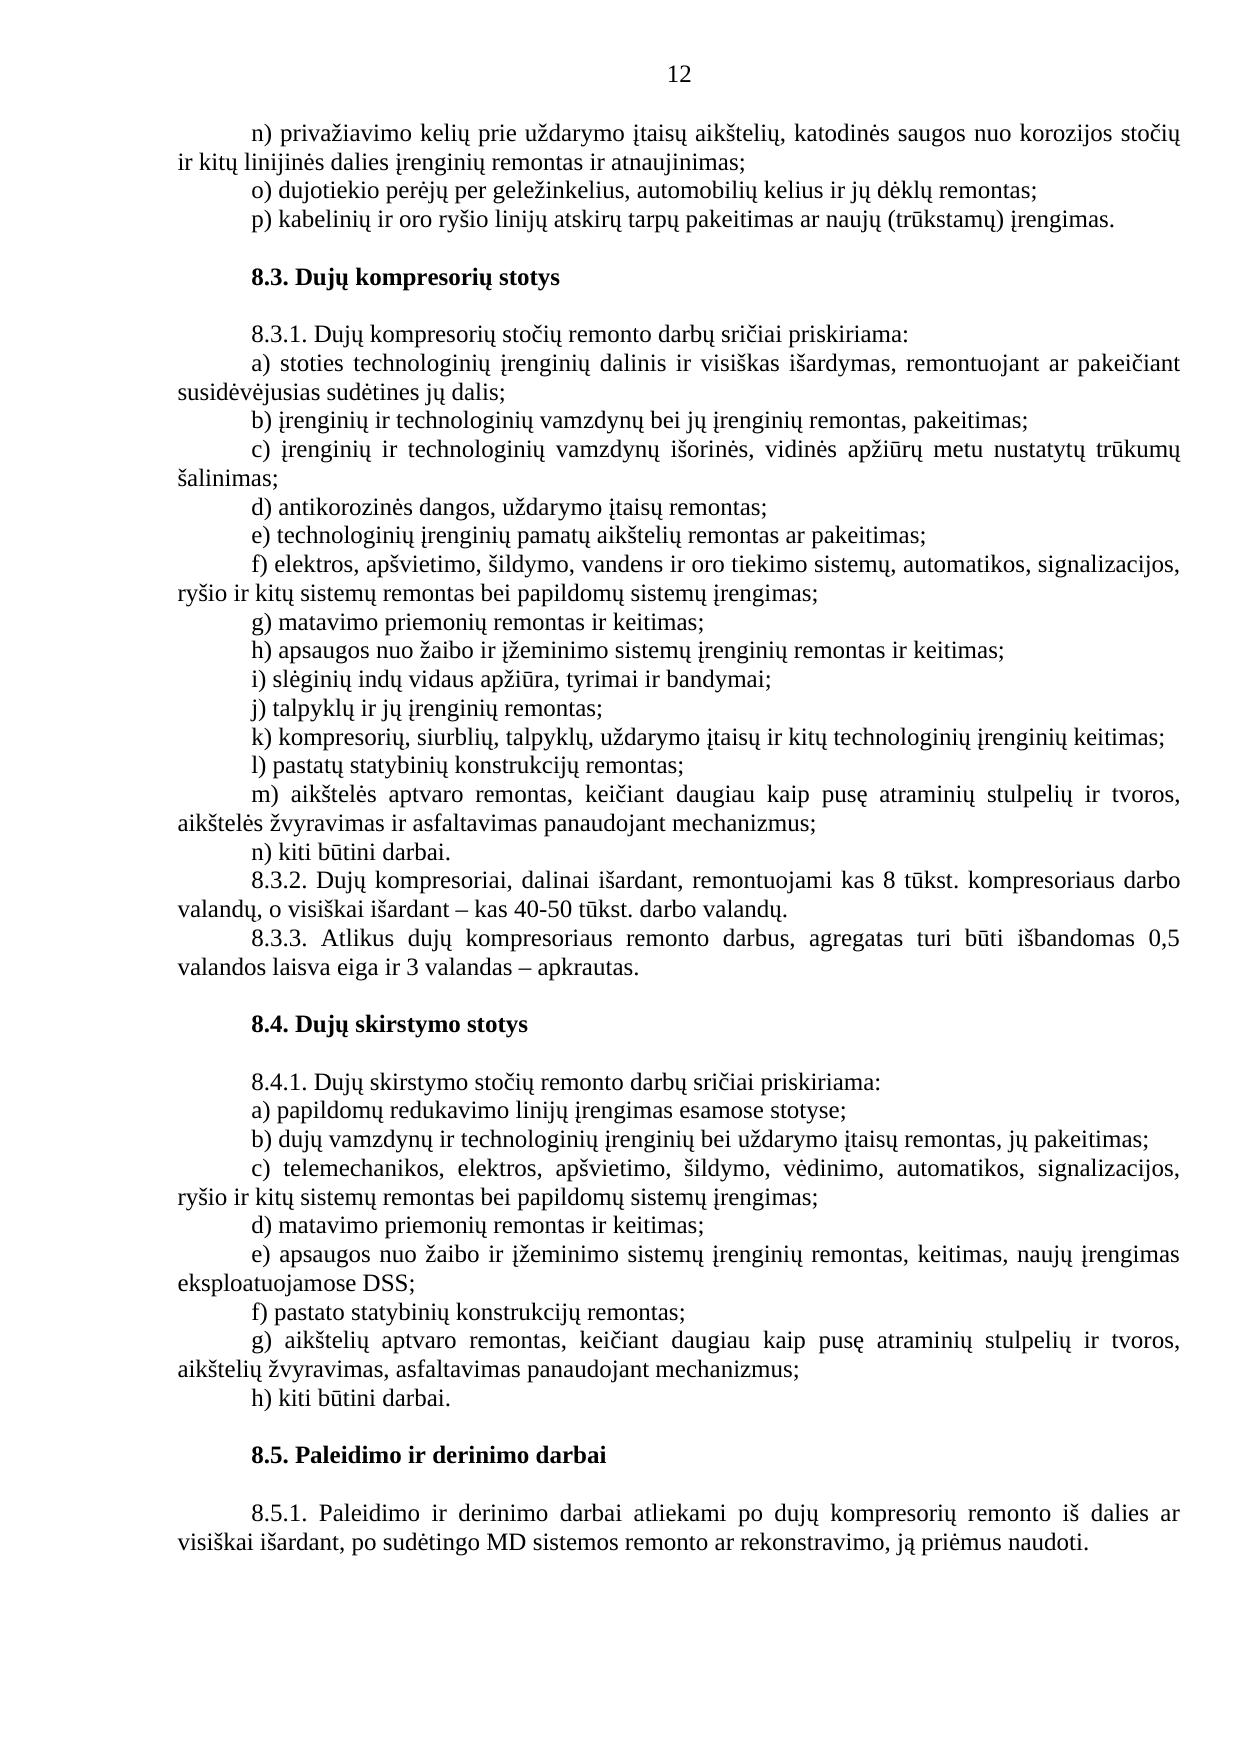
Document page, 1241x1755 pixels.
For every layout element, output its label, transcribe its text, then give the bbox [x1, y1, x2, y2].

text 8.5.1. Paleidimo ir derinimo darbai atliekami po dujų kompresorių remonto iš dalies ar visiškai išardant, po sudėtingo MD sistemos remonto ar rekonstravimo, ją priėmus naudoti. [177, 1498, 1181, 1556]
text n) privažiavimo kelių prie uždarymo įtaisų aikštelių, katodinės saugos nuo korozijos stočių ir kitų linijinės dalies įrenginių remontas ir atnaujinimas; [177, 118, 1181, 176]
text d) matavimo priemonių remontas ir keitimas; [177, 1211, 1181, 1239]
text a) papildomų redukavimo linijų įrengimas esamose stotyse; [177, 1096, 1181, 1124]
text k) kompresorių, siurblių, talpyklų, uždarymo įtaisų ir kitų technologinių įrenginių keitimas; [177, 722, 1181, 751]
text p) kabelinių ir oro ryšio linijų atskirų tarpų pakeitimas ar naujų (trūkstamų) įrengimas. [177, 204, 1181, 233]
text i) slėginių indų vidaus apžiūra, tyrimai ir bandymai; [177, 664, 1181, 693]
text 8.4. Dujų skirstymo stotys [177, 1009, 1181, 1038]
text 8.3. Dujų kompresorių stotys [177, 262, 1181, 291]
text 8.4.1. Dujų skirstymo stočių remonto darbų sričiai priskiriama: [177, 1067, 1181, 1096]
text 8.3.1. Dujų kompresorių stočių remonto darbų sričiai priskiriama: [177, 319, 1181, 348]
text c) telemechanikos, elektros, apšvietimo, šildymo, vėdinimo, automatikos, signalizacijos, ryšio ir kitų sistemų remontas bei papildomų sistemų įrengimas; [177, 1153, 1181, 1211]
text 8.5. Paleidimo ir derinimo darbai [177, 1441, 1181, 1469]
text 8.3.2. Dujų kompresoriai, dalinai išardant, remontuojami kas 8 tūkst. kompresoriaus darbo valandų, o visiškai išardant – kas 40-50 tūkst. darbo valandų. [177, 866, 1181, 923]
text l) pastatų statybinių konstrukcijų remontas; [177, 751, 1181, 779]
text 8.3.3. Atlikus dujų kompresoriaus remonto darbus, agregatas turi būti išbandomas 0,5 valandos laisva eiga ir 3 valandas – apkrautas. [177, 923, 1181, 981]
text e) apsaugos nuo žaibo ir įžeminimo sistemų įrenginių remontas, keitimas, naujų įrengimas eksploatuojamose DSS; [177, 1239, 1181, 1297]
text o) dujotiekio perėjų per geležinkelius, automobilių kelius ir jų dėklų remontas; [177, 176, 1181, 204]
text g) aikštelių aptvaro remontas, keičiant daugiau kaip pusę atraminių stulpelių ir tvoros, aikštelių žvyravimas, asfaltavimas panaudojant mechanizmus; [177, 1326, 1181, 1383]
text a) stoties technologinių įrenginių dalinis ir visiškas išardymas, remontuojant ar pakeičiant susidėvėjusias sudėtines jų dalis; [177, 348, 1181, 406]
text h) kiti būtini darbai. [177, 1383, 1181, 1412]
text e) technologinių įrenginių pamatų aikštelių remontas ar pakeitimas; [177, 521, 1181, 549]
text g) matavimo priemonių remontas ir keitimas; [177, 607, 1181, 636]
text b) įrenginių ir technologinių vamzdynų bei jų įrenginių remontas, pakeitimas; [177, 406, 1181, 434]
text f) elektros, apšvietimo, šildymo, vandens ir oro tiekimo sistemų, automatikos, signalizacijos, ryšio ir kitų sistemų remontas bei papildomų sistemų įrengimas; [177, 549, 1181, 607]
text n) kiti būtini darbai. [177, 837, 1181, 866]
text m) aikštelės aptvaro remontas, keičiant daugiau kaip pusę atraminių stulpelių ir tvoros, aikštelės žvyravimas ir asfaltavimas panaudojant mechanizmus; [177, 779, 1181, 837]
text b) dujų vamzdynų ir technologinių įrenginių bei uždarymo įtaisų remontas, jų pakeitimas; [177, 1124, 1181, 1153]
text d) antikorozinės dangos, uždarymo įtaisų remontas; [177, 492, 1181, 521]
text c) įrenginių ir technologinių vamzdynų išorinės, vidinės apžiūrų metu nustatytų trūkumų šalinimas; [177, 434, 1181, 492]
text f) pastato statybinių konstrukcijų remontas; [177, 1297, 1181, 1326]
text h) apsaugos nuo žaibo ir įžeminimo sistemų įrenginių remontas ir keitimas; [177, 636, 1181, 664]
text j) talpyklų ir jų įrenginių remontas; [177, 693, 1181, 722]
